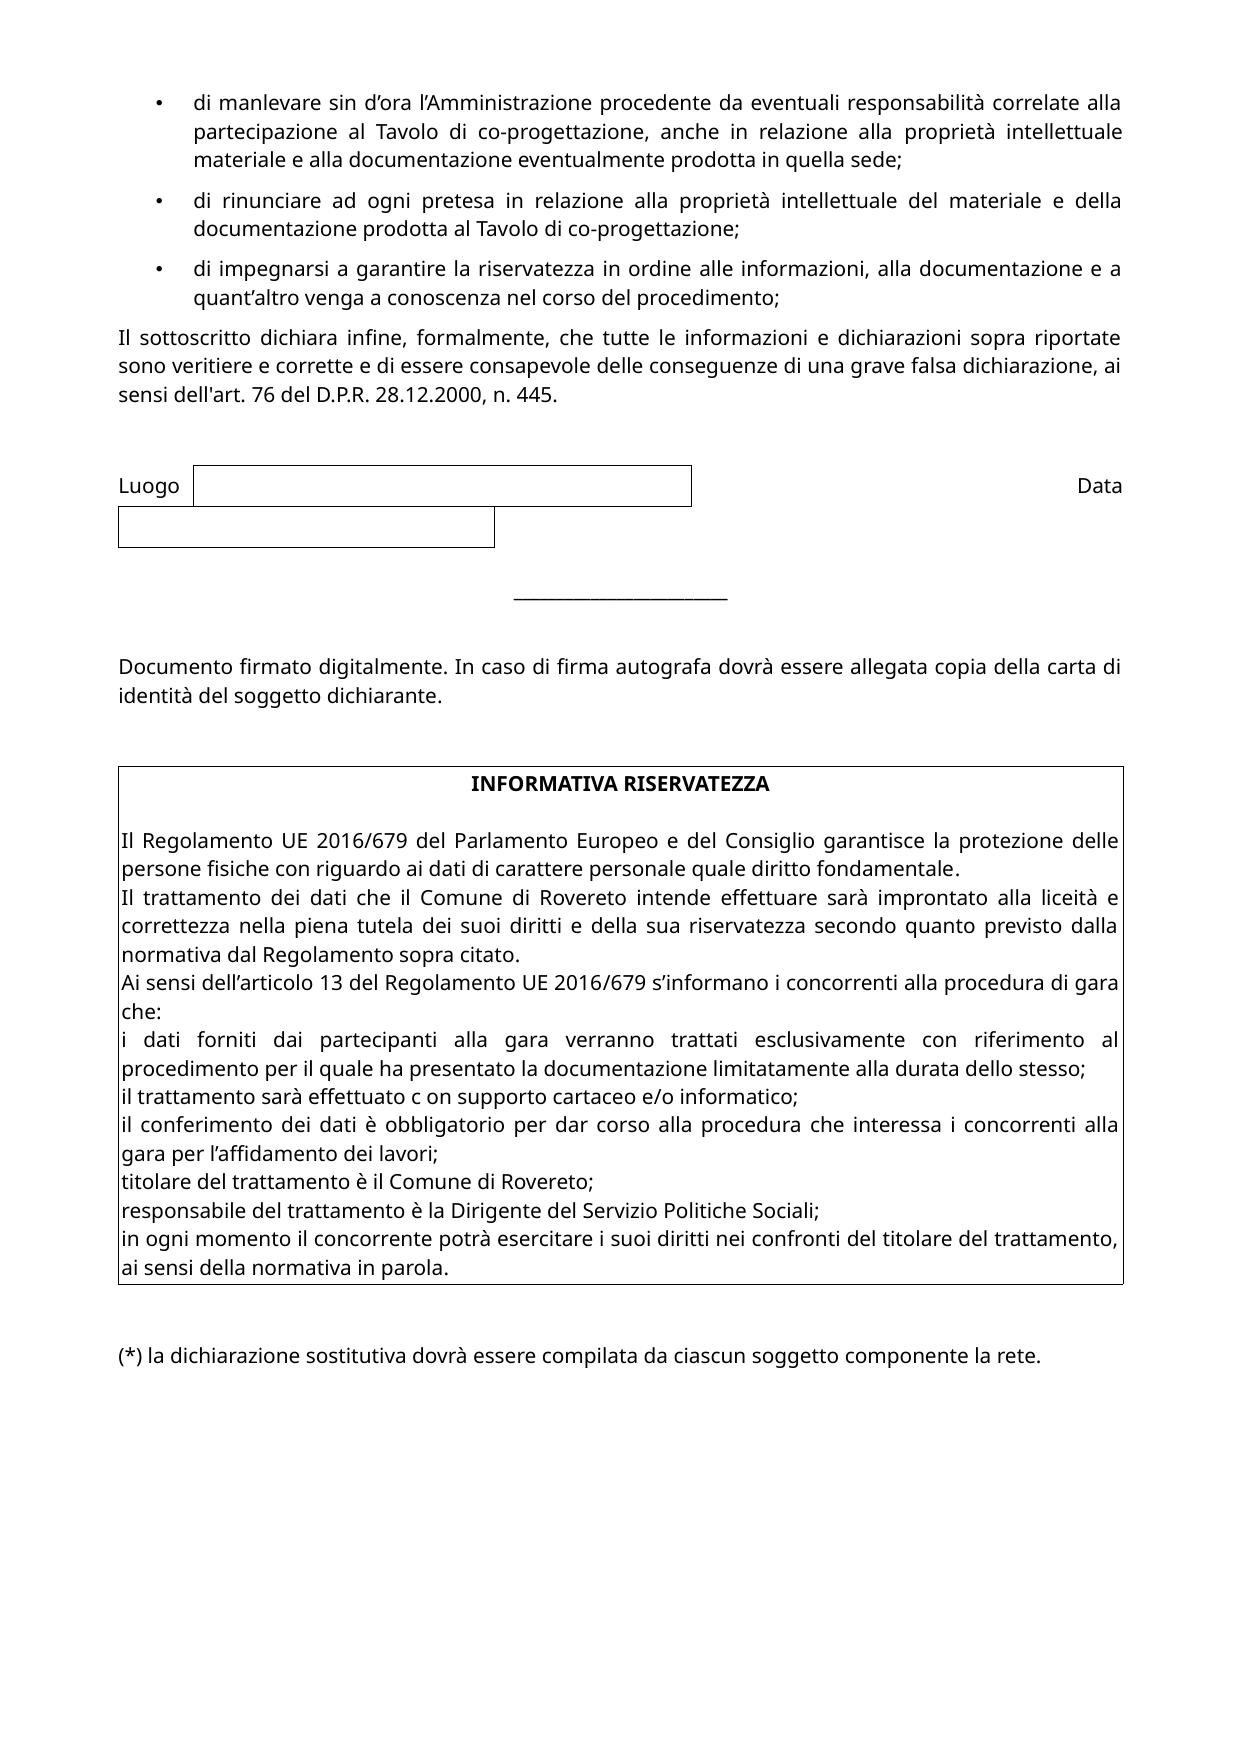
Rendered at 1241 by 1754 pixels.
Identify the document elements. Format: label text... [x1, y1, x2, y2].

text Ai sensi dell’articolo 13 del Regolamento UE 2016/679 s’informano i concorrenti alla procedura di gara che: [119, 965, 1123, 1022]
text il conferimento dei dati è obbligatorio per dar corso alla procedura che interessa i concorrenti alla gara per l’affidamento dei lavori; [119, 1107, 1123, 1164]
text Data [495, 465, 1123, 547]
list di rinunciare ad ogni pretesa in relazione alla proprietà intellettuale del materiale e della documentazione prodotta al Tavolo di co-progettazione; [156, 186, 1123, 243]
text (*) la dichiarazione sostitutiva dovrà essere compilata da ciascun soggetto componente la rete. [118, 1341, 1123, 1369]
text Il Regolamento UE 2016/679 del Parlamento Europeo e del Consiglio garantisce la protezione delle persone fisiche con riguardo ai dati di carattere personale quale diritto fondamentale. [119, 823, 1123, 880]
text INFORMATIVA RISERVATEZZA [119, 767, 1123, 798]
text Documento firmato digitalmente. In caso di firma autografa dovrà essere allegata copia della carta di identità del soggetto dichiarante. [118, 652, 1123, 709]
list di impegnarsi a garantire la riservatezza in ordine alle informazioni, alla documentazione e a quant’altro venga a conoscenza nel corso del procedimento; [156, 254, 1123, 311]
text Il sottoscritto dichiara infine, formalmente, che tutte le informazioni e dichiarazioni sopra riportate sono veritiere e corrette e di essere consapevole delle conseguenze di una grave falsa dichiarazione, ai sensi dell'art. 76 del D.P.R. 28.12.2000, n. 445. [118, 323, 1123, 408]
text Luogo [118, 465, 193, 506]
text Il trattamento dei dati che il Comune di Rovereto intende effettuare sarà improntato alla liceità e correttezza nella piena tutela dei suoi diritti e della sua riservatezza secondo quanto previsto dalla normativa dal Regolamento sopra citato. [119, 880, 1123, 965]
text in ogni momento il concorrente potrà esercitare i suoi diritti nei confronti del titolare del trattamento, ai sensi della normativa in parola. [119, 1221, 1123, 1284]
text titolare del trattamento è il Comune di Rovereto; [119, 1164, 1123, 1193]
list di manlevare sin d’ora l’Amministrazione procedente da eventuali responsabilità correlate alla partecipazione al Tavolo di co-progettazione, anche in relazione alla proprietà intellettuale materiale e alla documentazione eventualmente prodotta in quella sede; [156, 88, 1123, 174]
text responsabile del trattamento è la Dirigente del Servizio Politiche Sociali; [119, 1193, 1123, 1221]
text il trattamento sarà effettuato c on supporto cartaceo e/o informatico; [119, 1079, 1123, 1107]
text i dati forniti dai partecipanti alla gara verranno trattati esclusivamente con riferimento al procedimento per il quale ha presentato la documentazione limitatamente alla durata dello stesso; [119, 1022, 1123, 1079]
text _________________________ [118, 575, 1123, 604]
